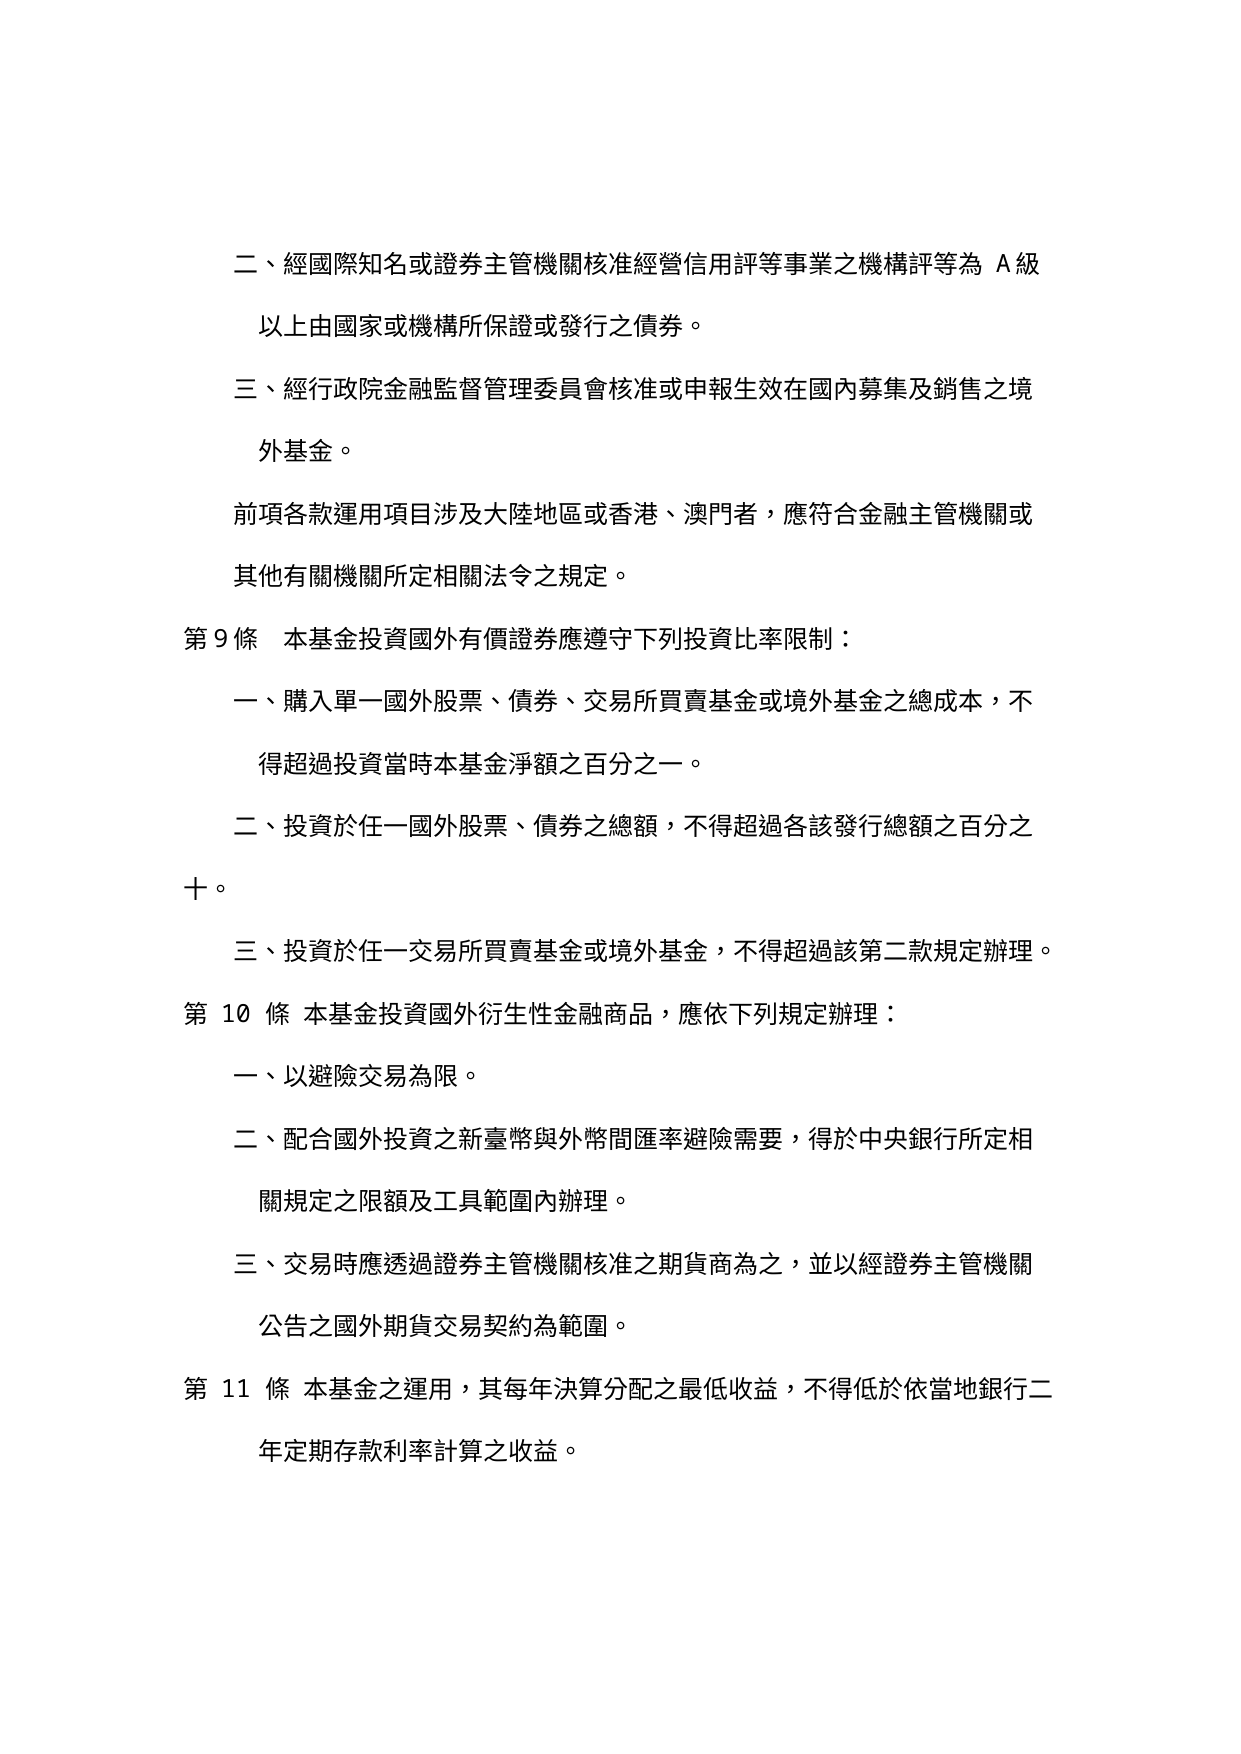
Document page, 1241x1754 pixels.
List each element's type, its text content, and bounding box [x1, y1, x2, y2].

text 第 11 條 本基金之運用，其每年決算分配之最低收益，不得低於依當地銀行二年定期存款利率計算之收益。 [183, 1346, 1057, 1471]
text 一、購入單一國外股票、債券、交易所買賣基金或境外基金之總成本，不得超過投資當時本基金淨額之百分之一。 [233, 658, 1057, 783]
text 二、配合國外投資之新臺幣與外幣間匯率避險需要，得於中央銀行所定相關規定之限額及工具範圍內辦理。 [233, 1096, 1057, 1221]
text 三、經行政院金融監督管理委員會核准或申報生效在國內募集及銷售之境外基金。 [233, 346, 1057, 471]
text 三、投資於任一交易所買賣基金或境外基金，不得超過該第二款規定辦理。 [183, 908, 1057, 971]
text 前項各款運用項目涉及大陸地區或香港、澳門者，應符合金融主管機關或其他有關機關所定相關法令之規定。 [233, 471, 1057, 596]
text 二、投資於任一國外股票、債券之總額，不得超過各該發行總額之百分之十。 [183, 783, 1057, 908]
text 第9條 本基金投資國外有價證券應遵守下列投資比率限制： [183, 596, 1057, 658]
text 三、交易時應透過證券主管機關核准之期貨商為之，並以經證券主管機關公告之國外期貨交易契約為範圍。 [233, 1221, 1057, 1346]
text 二、經國際知名或證券主管機關核准經營信用評等事業之機構評等為 A級以上由國家或機構所保證或發行之債券。 [233, 221, 1057, 346]
text 第 10 條 本基金投資國外衍生性金融商品，應依下列規定辦理： [183, 971, 1057, 1033]
text 一、以避險交易為限。 [183, 1033, 1057, 1096]
